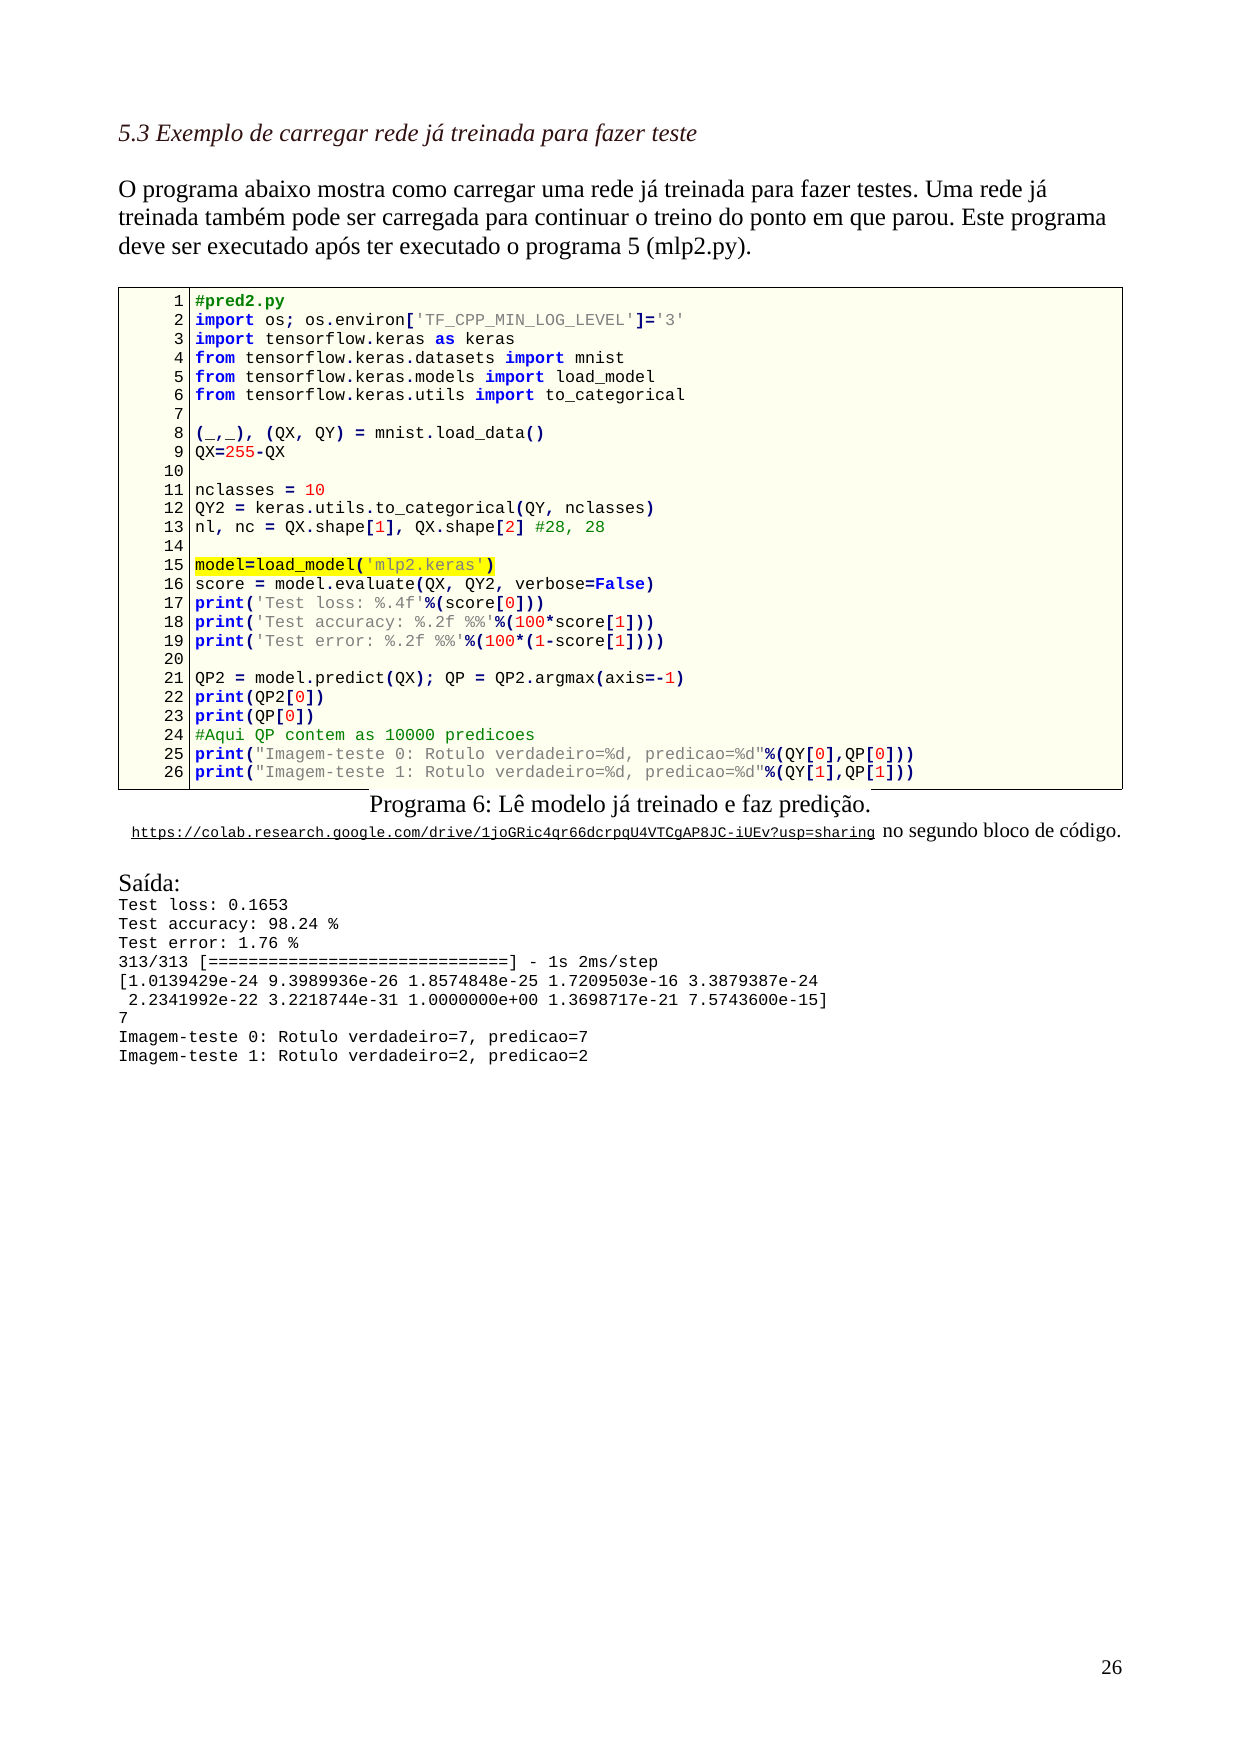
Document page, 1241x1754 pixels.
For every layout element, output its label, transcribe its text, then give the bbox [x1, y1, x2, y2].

text https://colab.research.google.com/drive/1joGRic4qr66dcrpqU4VTCgAP8JC-iUEv?usp=sharing no segundo bloco de código. [118, 817, 1122, 842]
text 2.2341992e-22 3.2218744e-31 1.0000000e+00 1.3698717e-21 7.5743600e-15] [118, 991, 1122, 1010]
text [1.0139429e-24 9.3989936e-26 1.8574848e-25 1.7209503e-16 3.3879387e-24 [118, 972, 1122, 991]
table_header #pred2.py import os; os.environ['TF_CPP_MIN_LOG_LEVEL']='3' import tensorflow.keras as keras from tensorflow.keras.datasets import mnist from tensorflow.keras.models import load_model from tensorflow.keras.utils import to_categorical (_,_), (QX, QY) = mnist.load_data() QX=255-QX nclasses = 10 QY2 = keras.utils.to_categorical(QY, nclasses) nl, nc = QX.shape[1], QX.shape[2] #28, 28 model=load_model('mlp2.keras') score = model.evaluate(QX, QY2, verbose=False) print('Test loss: %.4f'%(score[0])) print('Test accuracy: %.2f %%'%(100*score[1])) print('Test error: %.2f %%'%(100*(1-score[1]))) QP2 = model.predict(QX); QP = QP2.argmax(axis=-1) print(QP2[0]) print(QP[0]) #Aqui QP contem as 10000 predicoes print("Imagem-teste 0: Rotulo verdadeiro=%d, predicao=%d"%(QY[0],QP[0])) print("Imagem-teste 1: Rotulo verdadeiro=%d, predicao=%d"%(QY[1],QP[1])) [190, 288, 1122, 789]
text 313/313 [==============================] - 1s 2ms/step [118, 953, 1122, 972]
text Imagem-teste 1: Rotulo verdadeiro=2, predicao=2 [118, 1048, 1122, 1067]
text O programa abaixo mostra como carregar uma rede já treinada para fazer testes. Uma rede já treinada também pode ser carregada para continuar o treino do ponto em que parou. Este programa deve ser executado após ter executado o programa 5 (mlp2.py). [118, 174, 1122, 260]
text 7 [118, 1010, 1122, 1029]
text 5.3 Exemplo de carregar rede já treinada para fazer teste [118, 118, 1122, 147]
text Test loss: 0.1653 [118, 897, 1122, 916]
text Test accuracy: 98.24 % [118, 916, 1122, 935]
text Imagem-teste 0: Rotulo verdadeiro=7, predicao=7 [118, 1029, 1122, 1048]
text Programa 6: Lê modelo já treinado e faz predição. [118, 790, 1122, 817]
table_header 1 2 3 4 5 6 7 8 9 10 11 12 13 14 15 16 17 18 19 20 21 22 23 24 25 26 [119, 288, 189, 789]
text Saída: [118, 868, 1122, 897]
text Test error: 1.76 % [118, 935, 1122, 953]
